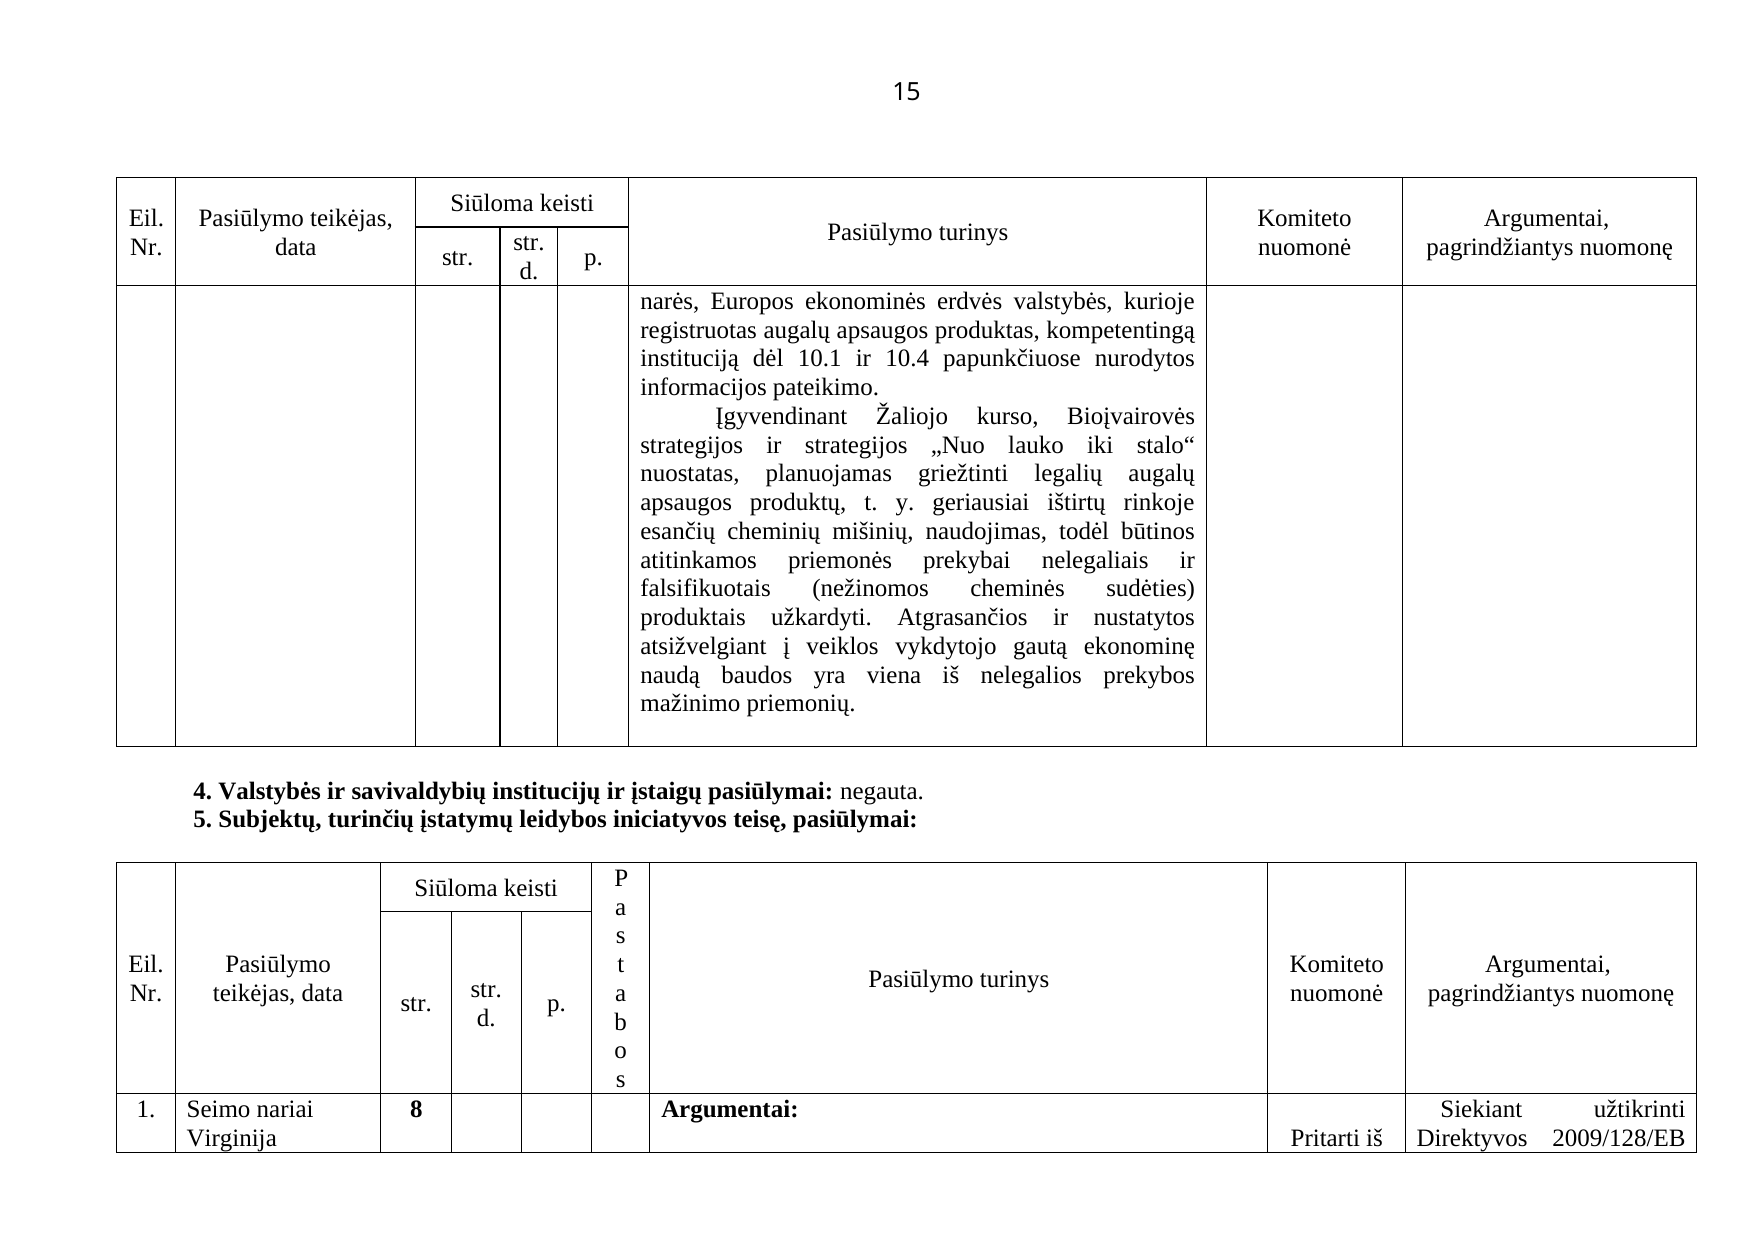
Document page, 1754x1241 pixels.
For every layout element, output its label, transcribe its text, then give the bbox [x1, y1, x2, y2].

table_cell Argumentai: [650, 1094, 1267, 1152]
table_cell [592, 1094, 649, 1152]
table_header Eil. Nr. [117, 863, 175, 1093]
table_cell str. [416, 228, 499, 285]
table_header Pastabos [592, 863, 649, 1093]
table_cell [501, 286, 557, 746]
table_cell Siekiant užtikrinti Direktyvos 2009/128/EB [1406, 1094, 1696, 1152]
table_header Pasiūlymo teikėjas, data [176, 178, 415, 285]
text 5. Subjektų, turinčių įstatymų leidybos iniciatyvos teisę, pasiūlymai: [118, 804, 1695, 833]
table_cell [558, 286, 628, 746]
table_cell [452, 1094, 521, 1152]
table_cell 8 [381, 1094, 451, 1152]
table_header Argumentai, pagrindžiantys nuomonę [1406, 863, 1696, 1093]
table_cell Pritarti iš [1268, 1094, 1405, 1152]
table_cell [176, 286, 415, 746]
table_cell [1207, 286, 1402, 746]
table_cell str. d. [501, 228, 557, 285]
text 4. Valstybės ir savivaldybių institucijų ir įstaigų pasiūlymai: negauta. [118, 776, 1695, 804]
table_cell Lietuvos augalų apsaugos asociacija (toliau - asociacija) išnagrinėjusi Įstatymų projektus Nr. XIIIP-5309ES ir Nr. XIIIP-5308, teikia informaciją ir pastabas. Prekybos nelegaliais ir/ar falsifikuotais augalų apsaugos produktais problema Lietuvoje žinoma nuo 2001 metų. Tačiau iki šiol nėra nustatyta administracinė atsakomybė už Lietuvos Respublikoje neregistruotų augalų apsaugos produktų, netapačių Lietuvos Respublikoje registruotiems augalų apsaugos produktams, falsifikuotų augalų apsaugos produktų saugojimą, vežimą, naudojimą, reklamavimą, įvežimą į Lietuvos Respubliką. Nustačius tokius faktus baudžiama už neteisėtą vertimąsi komercine veikla ir pažeidėjai labiau suinteresuoti sumokėti baudą, nei laikytis teisės aktų nustatytų reikalavimų. Prekiautojai nelegaliais produktais, siekdami išvengti bausmių už intelektinės nuosavybės pažeidimus, vengia naudoti etiketes, panašias į originalas, mišinius žymi juostelėmis, skaičiais, ant pakuotės markeriu užrašo pavadinimo dalį. Nelegalių produktų tiekėjai naudojasi šiais būdais, importuodami nelegalius ir/ar falsifikuotus augalų apsaugos produktus: tapačių Lietuvos Respublikoje registruotiems augalų apsaugos produktams įvežimo tvarka. Dokumentuose deklaruojama, kad įvežamas tapatus Lietuvos Respublikoje registruotiems augalų apsaugos produktams produktas, tačiau įvežamas falsifikatas; pažeidžiant tranzito tvarką ir produktus „nusodinant“ Lietuvoje; deklaruojant kaip cheminę medžiagą ar mišinį, naudojant kodą 2905, 2908 ir t.t., o ne 3808, skirtą augalų apsaugos produktams. Tokiu būdu išvengiama reikalavimo, kad produktas būtų registruotas Lietuvoje Reglamento (ES) 1107/2009 tvarka. Pagal REACH reglamentą, jei įvežama 1 t/metus/viena įmonė, nereikalinga net cheminės medžiagos registracija Europos cheminių medžiagų agentūroje pagal REACH reglamentą įvežant iš trečiųjų šalių; kontrabanda, deklaruojant augalų apsaugos produktus kaip statybines medžiagas, prekės, skirtas gyvūnų priežiūrai. Remiantis 2017 m. Europos Sąjungos intelektinės nuosavybės apsaugos biuro (EUIPO-angl.) duomenimis, nelegali rinka Lietuvoje sudarė 17,8 % rinkos ir viršijo ES vidurkį. 2015 – 2020 m. EUROPOL vykdytos “Sidabrinio kirvio” akcijos duomenys rodo nelegalios prekybos augimą per tą laikotarpį. Ekonominio bendradarbiavimo ir plėtros organizacijos duomenimis tokios nelegalios veiklos pelningumas prilyginamas prekybai narkotikais, ginklais ir panašiai nelegaliai veiklai, tačiau sankcijos už tokią veiklą palyginti švelnios. Atkreipiame dėmesį į tai, kad sankcijų griežtinimo ėmėsi ir kitos ES valstybės narės. Kone griežčiausiai už falsifikatų tiekimą rinkai baudžiama Prancūzijoje – iki septynerių metų laisvės atėmimo ir bauda iki 750 tūkst. Eur. Pernai priimtos pataisos kaimyninėje Lenkijoje taip pat numatė griežtesnes baudas – iki trejų metų laisvės atėmimo. Atsižvelgiant į išdėstytus argumentus, pritariame įstatymų projektams XIIIP-5309ES ir XIIIP-5308ES. Tačiau atkreipiame dėmesį į tai, kad projekte XIIIP-5308ES ANK projekto 342 straipsnio 7 dalyje didinamos administracinės baudos už augalų apsaugos produktų įvežimo į Lietuvos Respubliką iš Europos Sąjungos valstybių narių ir Europos ekonominės erdvės valstybių ar iš ne Europos Sąjungos valstybių narių ir ne Europos ekonominės erdvės valstybių reikalavimų pažeidimus. Aiškinamajame rašte teigiama, kad baudų dydžiai nustatyti įvertinus nuobaudų dydžius už panašius nusižengimus (ANK 308 straipsnio 6 dalyje numatytus nuobaudos dydžius už veiksmus, susijusius su cheminių medžiagų ir mišinių (preparatų) importo reikalavimų pažeidimu). Atkreipiame jūsų dėmesį, kad ANK 308 straipsnio 6 dalyje numatytos baudos už Reglamente (EB) Nr. 649/2012 nustatytų reikalavimų pažeidimus yra mažesnės nei siūloma ANK projekto 342 straipsnio 7 dalyje. Be to, Reglamentas (EB) Nr. 649/2012 taikomas labai specifinei cheminių medžiagų ir mišinių grupei, kuriai taikomas papildomas išankstinio pranešimo reikalavimas (Prior Informed Consent- angl.) ir Roterdamo konvencijos reikalavimai. Paprastai, tai senos kartos ir Europos Sąjungoje uždrausti naudoti pesticidai, todėl siūlomos didesnės baudos projekto ANK projekto 342 straipsnio 7 dalyje ir 9 dalyje nei ANK 308 straipsnio 6 dalyje kelia abejonių. Kaip teigiama aiškinamajame rašte ANK projekto 342 straipsnio 7 dalyje numatomos baudos ir už saugos duomenų lapo neturėjimą. Tačiau baudos už saugos duomenų lapų sudarymo ir (arba) jų teikimo reikalavimų nesilaikymą numatytos ANK 308 straipsnio 10 dalyje. Baudų dydžių už tokius pačius nusižengimus skirtumas įneštų painiavos praktiškai taikant ANK nuostatas. Augalų apsaugos produktai taip pat yra cheminiai mišiniai. Abiem projektais nustatomos sankcijos už nelegalių ir falsifikuotų augalų apsaugos produktų tiekimą rinkai ir naudojimą nėra nukreiptos prieš ūkininkus. Tam tikroms ligoms ar kenkėjams naikinti skirtų augalų apsaugos produktų trūkumas Lietuvoje sprendžiamas šiais teisėtais būdais: - kur tik įmanoma, taikoma abipusio registracijos pripažinimo procedūra šiaurės zonoje ir su Lenkija, nes Lenkija priskiriama tam pačiam EPPO regionui; - remiantis Leidimų naudoti asmeninėms reikmėms augalų apsaugos produktus, tapačius Lietuvos Respublikoje registruotiems augalų apsaugos produktams, išdavimo ir panaikinimo taisyklėmis suteikiamas vienkartinis leidimas įsivežti naudoti asmeninėms reikmėms augalų apsaugos produktus, tapačius Lietuvos Respublikoje registruotiems augalų apsaugos produktams. Leidimas asmeninėms reikmėms suteikia teisę fiziniam arba Lietuvos Respublikoje ar kitoje Europos Sąjungos valstybėje narėje, ar kitoje Europos ekonominės erdvės valstybėje įsteigtam juridiniam asmeniui arba kitoms organizacijoms ar jų padaliniams įvežti į Lietuvos Respubliką augalų apsaugos produktus, tapačius Lietuvos Respublikoje registruotiems augalų apsaugos produktams, ir juos naudoti asmeninėms reikmėms; - asociacija 2021-01-28 raštu Nr. 8 pateikė Valstybinei augalininkystės tarnybai pasiūlymą papildyti Lietuvos Respublikos žemės ūkio ministro 2004 m. balandžio 19 d. įsakymą Nr. 3D-186 „Dėl Mažais plotais auginamų augalų sąrašo ir Riboto augalų apsaugos produktų naudojimo paskirčių sąrašo patvirtinimo“ ir išplėsti mažų augalų ir mažų naudojimų sąrašą; - remiantis Leidimų tiekti augalų apsaugos produktus rinkai ir juos naudoti ne ilgesnį kaip 120 dienų laikotarpį išdavimo ir jų galiojimo panaikinimo taisyklėmis, patvirtintomis 2021-02-12 Žemės ūkio ministro įsakymu Nr. 3D-102, gali būti suteikiamas leidimas tiekti augalų apsaugos produktus rinkai ir juos naudoti ne ilgesnį kaip 120 dienų laikotarpį. Pagal šių taisyklių 15 punktą, jei pareiškėjas negali pateikti nurodytos informacijos, Augalininkystės tarnyba, negavusi nurodytos informacijos iš augalų apsaugos produkto registracijos savininko, pati tarnyba per 3 darbo dienas kreipiasi į Europos Sąjungos valstybės narės, Europos ekonominės erdvės valstybės, kurioje registruotas augalų apsaugos produktas, kompetentingą instituciją dėl 10.1 ir 10.4 papunkčiuose nurodytos informacijos pateikimo. Įgyvendinant Žaliojo kurso, Bioįvairovės strategijos ir strategijos „Nuo lauko iki stalo“ nuostatas, planuojamas griežtinti legalių augalų apsaugos produktų, t. y. geriausiai ištirtų rinkoje esančių cheminių mišinių, naudojimas, todėl būtinos atitinkamos priemonės prekybai nelegaliais ir falsifikuotais (nežinomos cheminės sudėties) produktais užkardyti. Atgrasančios ir nustatytos atsižvelgiant į veiklos vykdytojo gautą ekonominę naudą baudos yra viena iš nelegalios prekybos mažinimo priemonių. [629, 286, 1206, 746]
table_header Pasiūlymo teikėjas, data [176, 863, 380, 1093]
table_header Pasiūlymo turinys [650, 863, 1267, 1093]
table_header Komiteto nuomonė [1268, 863, 1405, 1093]
table_header Pasiūlymo turinys [629, 178, 1206, 285]
table_cell 1. [117, 1094, 175, 1152]
table_cell [117, 286, 175, 746]
table_cell [1403, 286, 1696, 746]
table_cell p. [558, 228, 628, 285]
table_cell [522, 1094, 591, 1152]
table_cell p. [522, 912, 591, 1093]
table_cell str. d. [452, 912, 521, 1093]
table_cell str. [381, 912, 451, 1093]
table_cell Seimo nariai Virginija Vingrienė, Tomas Tomilinas 2020-10-21 Tomas Tomilinas [176, 1094, 380, 1152]
table_header Eil. Nr. [117, 178, 175, 285]
table_header Argumentai, pagrindžiantys nuomonę [1403, 178, 1696, 285]
table_header Siūloma keisti [416, 178, 628, 226]
table_header Siūloma keisti [381, 863, 591, 911]
table_cell [416, 286, 499, 746]
table_header Komiteto nuomonė [1207, 178, 1402, 285]
